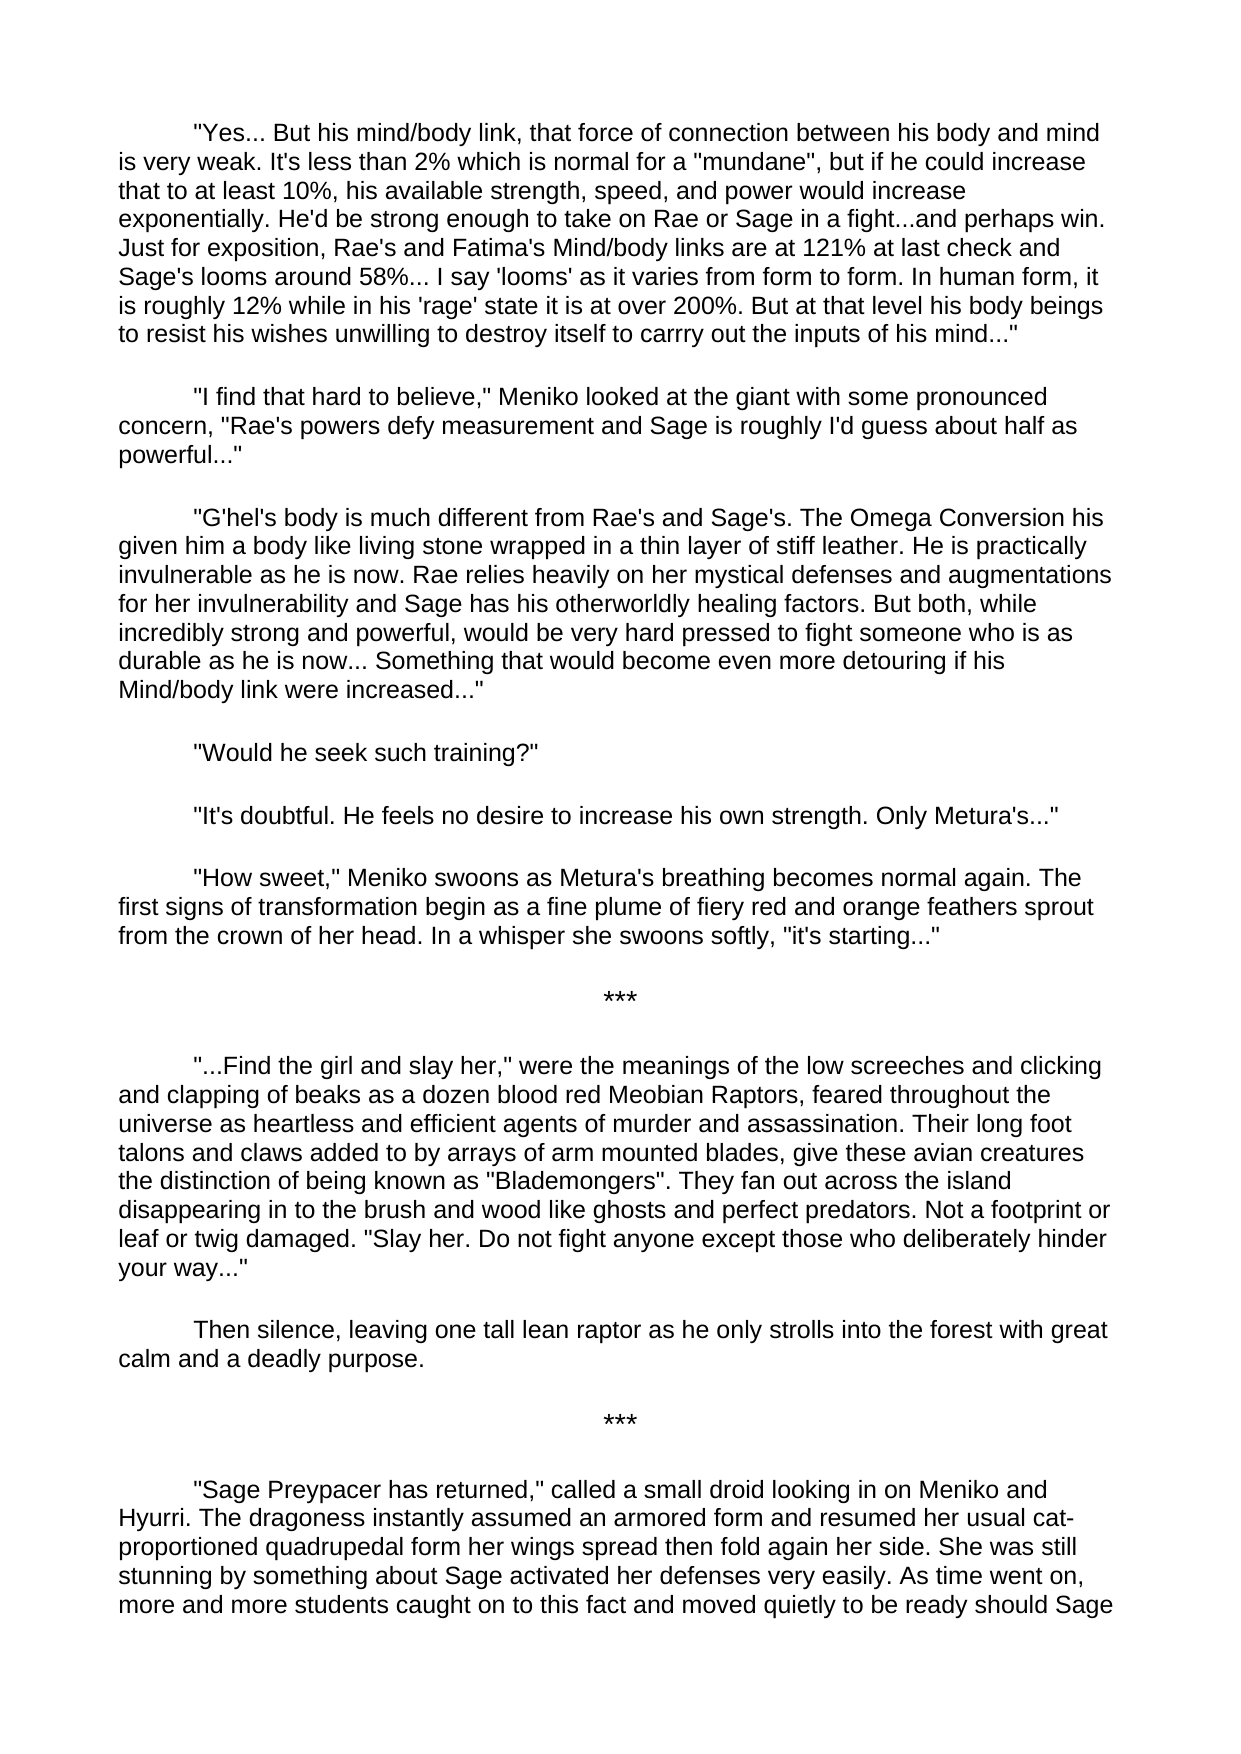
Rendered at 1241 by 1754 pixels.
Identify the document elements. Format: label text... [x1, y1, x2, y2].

text "G'hel's body is much different from Rae's and Sage's. The Omega Conversion his given him a body like living stone wrapped in a thin layer of stiff leather. He is practically invulnerable as he is now. Rae relies heavily on her mystical defenses and augmentations for her invulnerability and Sage has his otherworldly healing factors. But both, while incredibly strong and powerful, would be very hard pressed to fight someone who is as durable as he is now... Something that would become even more detouring if his Mind/body link were increased..." [118, 502, 1122, 704]
text *** [118, 1407, 1122, 1441]
text "Yes... But his mind/body link, that force of connection between his body and mind is very weak. It's less than 2% which is normal for a "mundane", but if he could increase that to at least 10%, his available strength, speed, and power would increase exponentially. He'd be strong enough to take on Rae or Sage in a fight...and perhaps win. Just for exposition, Rae's and Fatima's Mind/body links are at 121% at last check and Sage's looms around 58%... I say 'looms' as it varies from form to form. In human form, it is roughly 12% while in his 'rage' state it is at over 200%. But at that level his body beings to resist his wishes unwilling to destroy itself to carrry out the inputs of his mind..." [118, 118, 1122, 348]
text "I find that hard to believe," Meniko looked at the giant with some pronounced concern, "Rae's powers defy measurement and Sage is roughly I'd guess about half as powerful..." [118, 382, 1122, 468]
text "Sage Preypacer has returned," called a small droid looking in on Meniko and Hyurri. The dragoness instantly assumed an armored form and resumed her usual cat-proportioned quadrupedal form her wings spread then fold again her side. She was still stunning by something about Sage activated her defenses very easily. As time went on, more and more students caught on to this fact and moved quietly to be ready should Sage [118, 1474, 1122, 1618]
text "...Find the girl and slay her," were the meanings of the low screeches and clicking and clapping of beaks as a dozen blood red Meobian Raptors, feared throughout the universe as heartless and efficient agents of murder and assassination. Their long foot talons and claws added to by arrays of arm mounted blades, give these avian creatures the distinction of being known as "Blademongers". They fan out across the island disappearing in to the brush and wood like ghosts and perfect predators. Not a footprint or leaf or twig damaged. "Slay her. Do not fight anyone except those who deliberately hinder your way..." [118, 1051, 1122, 1281]
text *** [118, 984, 1122, 1017]
text "Would he seek such training?" [118, 738, 1122, 767]
text "It's doubtful. He feels no desire to increase his own strength. Only Metura's..." [118, 801, 1122, 829]
text "How sweet," Meniko swoons as Metura's breathing becomes normal again. The first signs of transformation begin as a fine plume of fiery red and orange feathers sprout from the crown of her head. In a whisper she swoons softly, "it's starting..." [118, 863, 1122, 950]
text Then silence, leaving one tall lean raptor as he only strolls into the forest with great calm and a deadly purpose. [118, 1315, 1122, 1373]
